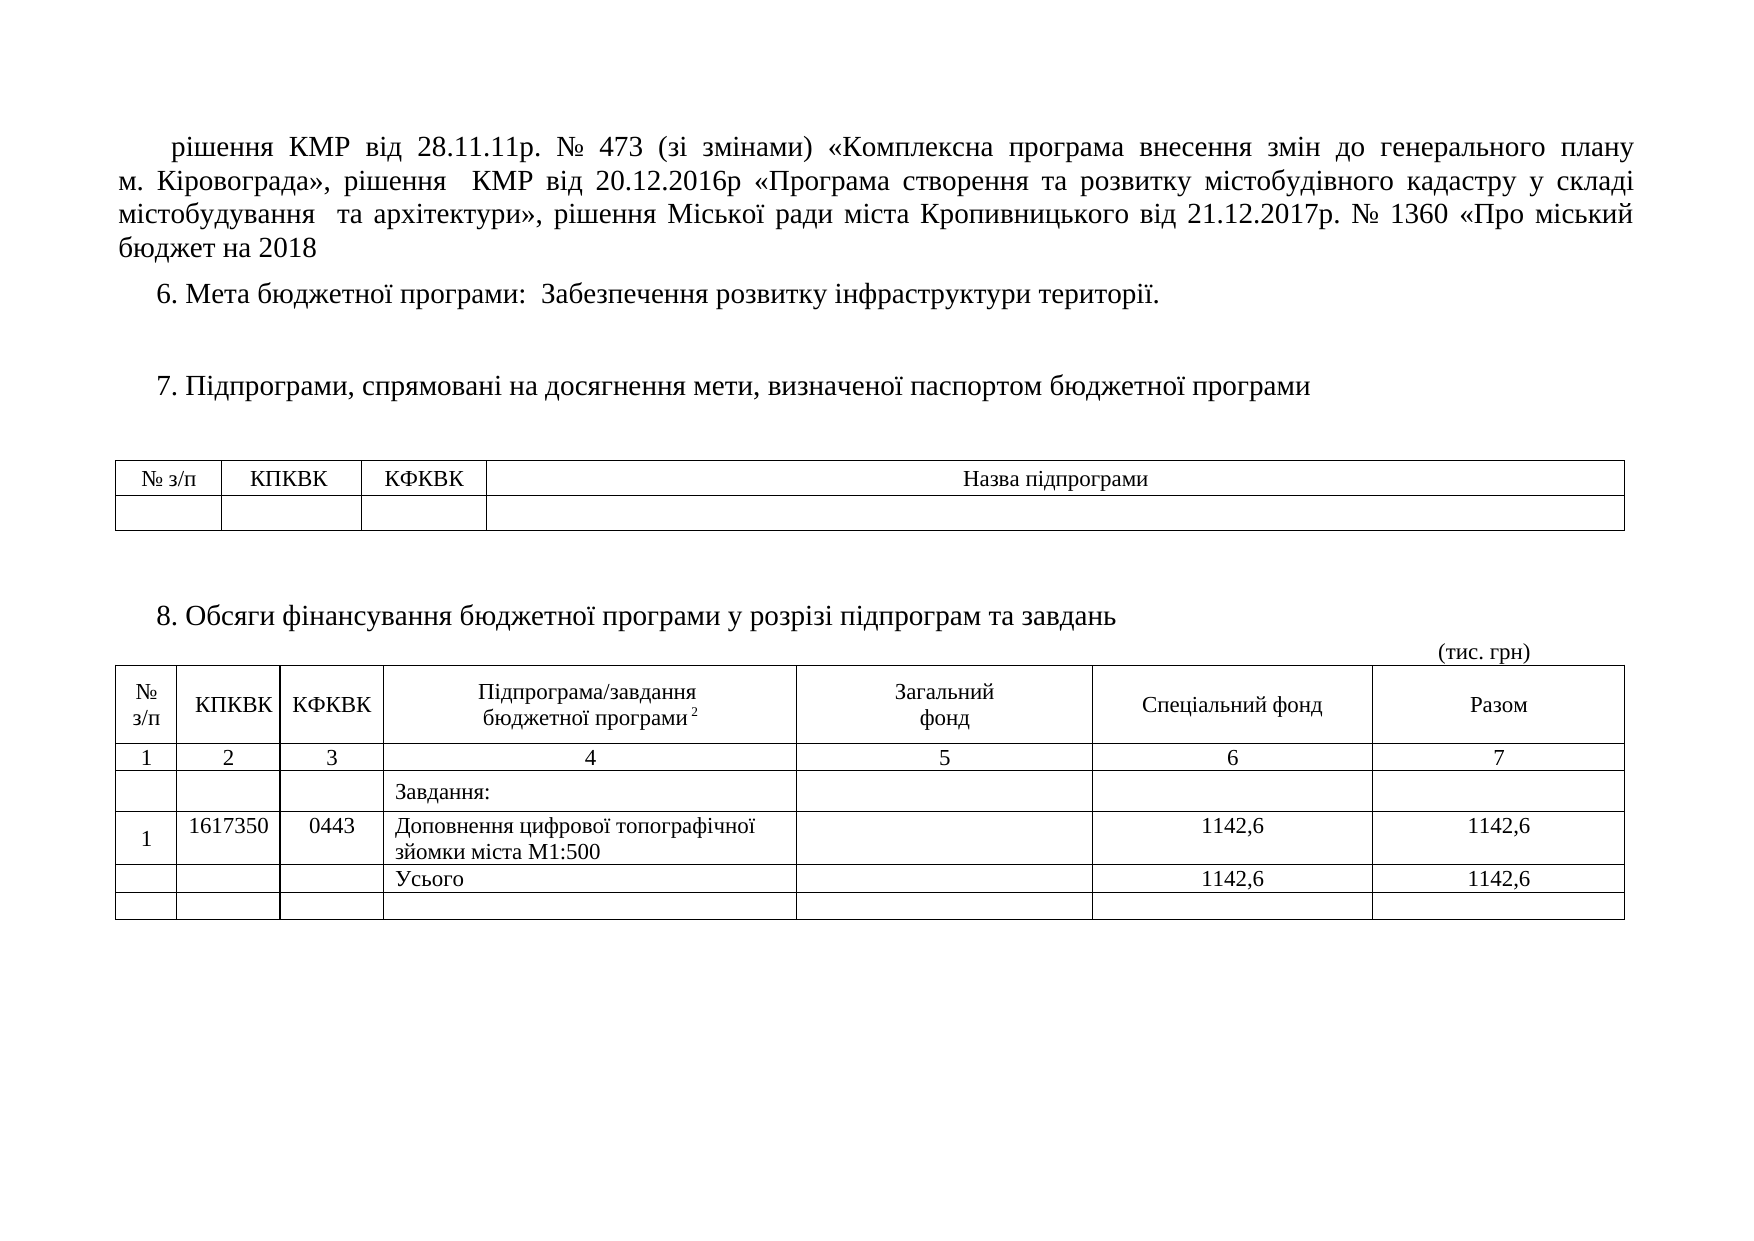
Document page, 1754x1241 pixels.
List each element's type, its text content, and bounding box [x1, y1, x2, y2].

text 8. Обсяги фінансування бюджетної програми у розрізі підпрограм та завдань [118, 598, 1636, 632]
table_cell [797, 865, 1092, 892]
table_header Підпрограма/завдання бюджетної програми 2 [384, 666, 796, 743]
table_header КПКВК [177, 666, 279, 743]
table_header Спеціальний фонд [1093, 666, 1372, 743]
table_cell 1 [116, 812, 176, 864]
table_cell Усього [384, 865, 796, 892]
table_header Разом [1373, 666, 1624, 743]
text (тис. грн) [118, 638, 1636, 664]
table_cell [1373, 893, 1624, 919]
table_cell 7 [1373, 744, 1624, 770]
table_cell 6 [1093, 744, 1372, 770]
table_cell [177, 771, 279, 811]
table_cell Доповнення цифрової топографічної зйомки міста М1:500 [384, 812, 796, 864]
table_cell [116, 893, 176, 919]
table_cell [177, 893, 279, 919]
table_cell [797, 812, 1092, 864]
table_header КПКВК [222, 461, 361, 495]
table_cell [116, 865, 176, 892]
table_cell [281, 893, 383, 919]
table_cell [1373, 771, 1624, 811]
table_cell [222, 496, 361, 530]
table_cell [177, 865, 279, 892]
table_cell [362, 496, 486, 530]
table_cell [281, 771, 383, 811]
table_cell 5 [797, 744, 1092, 770]
table_header КФКВК [362, 461, 486, 495]
table_cell 1142,6 [1373, 865, 1624, 892]
table_cell [116, 496, 221, 530]
table_cell [116, 771, 176, 811]
table_cell 0443 [281, 812, 383, 864]
table_cell 1142,6 [1373, 812, 1624, 864]
table_cell [384, 893, 796, 919]
table_header КФКВК [281, 666, 383, 743]
table_cell Завдання: [384, 771, 796, 811]
table_header № з/п [116, 461, 221, 495]
table_header Загальний фонд [797, 666, 1092, 743]
table_cell [797, 893, 1092, 919]
table_cell 4 [384, 744, 796, 770]
table_cell [1093, 893, 1372, 919]
table_cell 1 [116, 744, 176, 770]
table_cell 2 [177, 744, 279, 770]
table_cell 1142,6 [1093, 812, 1372, 864]
text рішення КМР від 28.11.11р. № 473 (зі змінами) «Комплексна програма внесення змін до генерального плану м. Кіровограда», рішення КМР від 20.12.2016р «Програма створення та розвитку містобудівного кадастру у складі містобудування та архітектури», рішення Міської ради міста Кропивницького від 21.12.2017р. № 1360 «Про міський бюджет на 2018 [118, 129, 1636, 264]
table_header Назва підпрограми [487, 461, 1624, 495]
table_cell 3 [281, 744, 383, 770]
text 6. Мета бюджетної програми: Забезпечення розвитку інфраструктури території. [118, 276, 1636, 310]
text 7. Підпрограми, спрямовані на досягнення мети, визначеної паспортом бюджетної програми [118, 368, 1636, 402]
table_cell 1617350 [177, 812, 279, 864]
table_cell [487, 496, 1624, 530]
table_header № з/п [116, 666, 176, 743]
table_cell [1093, 771, 1372, 811]
table_cell [797, 771, 1092, 811]
table_cell 1142,6 [1093, 865, 1372, 892]
table_cell [281, 865, 383, 892]
